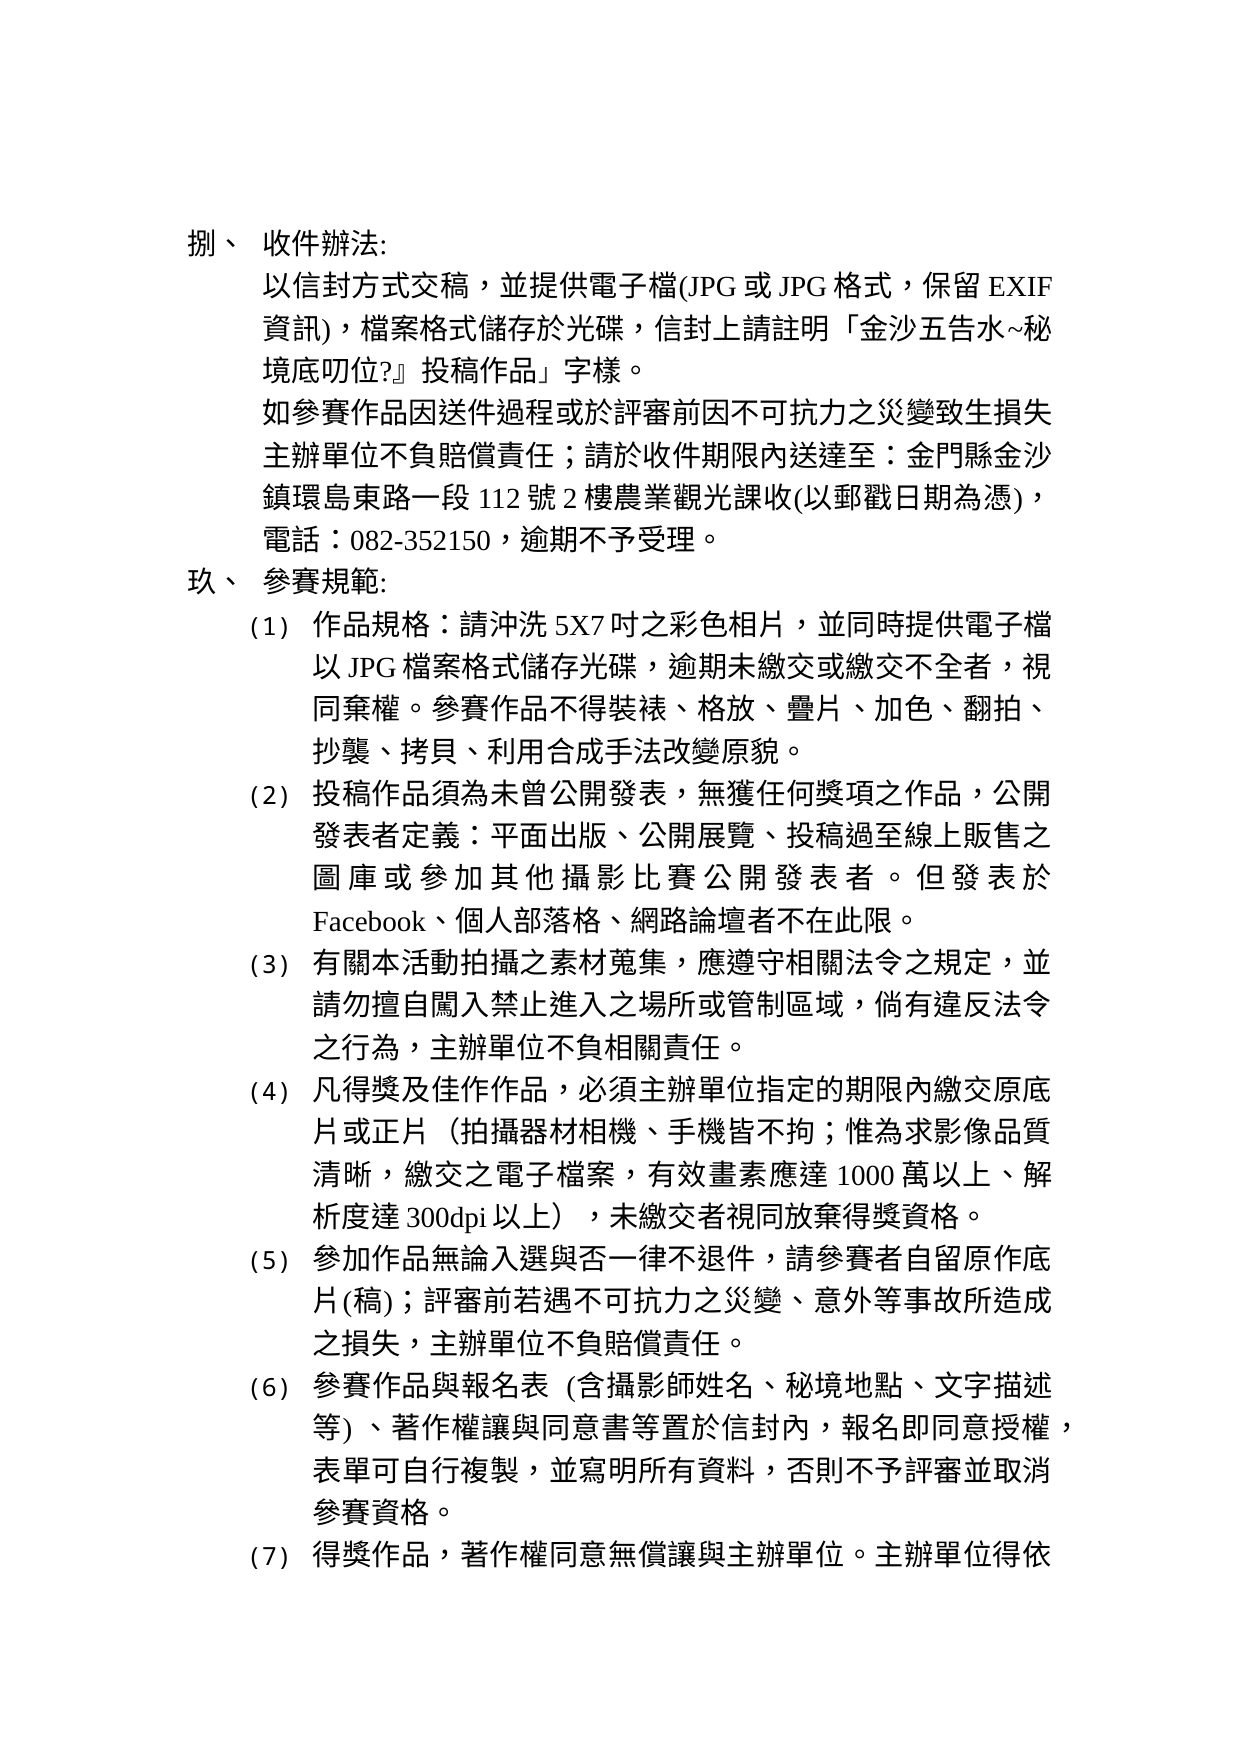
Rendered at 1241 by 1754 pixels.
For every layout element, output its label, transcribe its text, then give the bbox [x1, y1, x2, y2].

list 凡得獎及佳作作品，必須主辦單位指定的期限內繳交原底片或正片（拍攝器材相機、手機皆不拘；惟為求影像品質清晰，繳交之電子檔案，有效畫素應達1000萬以上、解析度達300dpi以上），未繳交者視同放棄得獎資格。 [247, 1067, 1053, 1236]
list 作品規格：請沖洗5X7吋之彩色相片，並同時提供電子檔以JPG檔案格式儲存光碟，逾期未繳交或繳交不全者，視同棄權。參賽作品不得裝裱、格放、疊片、加色、翻拍、抄襲、拷貝、利用合成手法改變原貌。 [247, 601, 1053, 771]
list 參賽規範: [187, 559, 1053, 601]
list 投稿作品須為未曾公開發表，無獲任何獎項之作品，公開發表者定義：平面出版、公開展覽、投稿過至線上販售之圖庫或參加其他攝影比賽公開發表者。但發表於Facebook、個人部落格、網路論壇者不在此限。 [247, 771, 1053, 940]
list 收件辦法: [187, 221, 1053, 263]
list 參加作品無論入選與否一律不退件，請參賽者自留原作底片(稿)；評審前若遇不可抗力之災變、意外等事故所造成之損失，主辦單位不負賠償責任。 [247, 1236, 1053, 1363]
list 參賽作品與報名表 (含攝影師姓名、秘境地點、文字描述等) 、著作權讓與同意書等置於信封內，報名即同意授權，表單可自行複製，並寫明所有資料，否則不予評審並取消參賽資格。 [247, 1363, 1053, 1532]
list 有關本活動拍攝之素材蒐集，應遵守相關法令之規定，並請勿擅自闖入禁止進入之場所或管制區域，倘有違反法令之行為，主辦單位不負相關責任。 [247, 940, 1053, 1067]
text 如參賽作品因送件過程或於評審前因不可抗力之災變致生損失，主辦單位不負賠償責任；請於收件期限內送達至：金門縣金沙鎮環島東路一段112號2樓農業觀光課收(以郵戳日期為憑)，電話：082-352150，逾期不予受理。 [262, 390, 1053, 559]
list 得獎作品，著作權同意無償讓與主辦單位。主辦單位得依 [247, 1532, 1053, 1574]
text 以信封方式交稿，並提供電子檔(JPG或JPG格式，保留EXIF資訊)，檔案格式儲存於光碟，信封上請註明「金沙五告水~秘境底叨位?』投稿作品」字樣。 [262, 263, 1053, 390]
